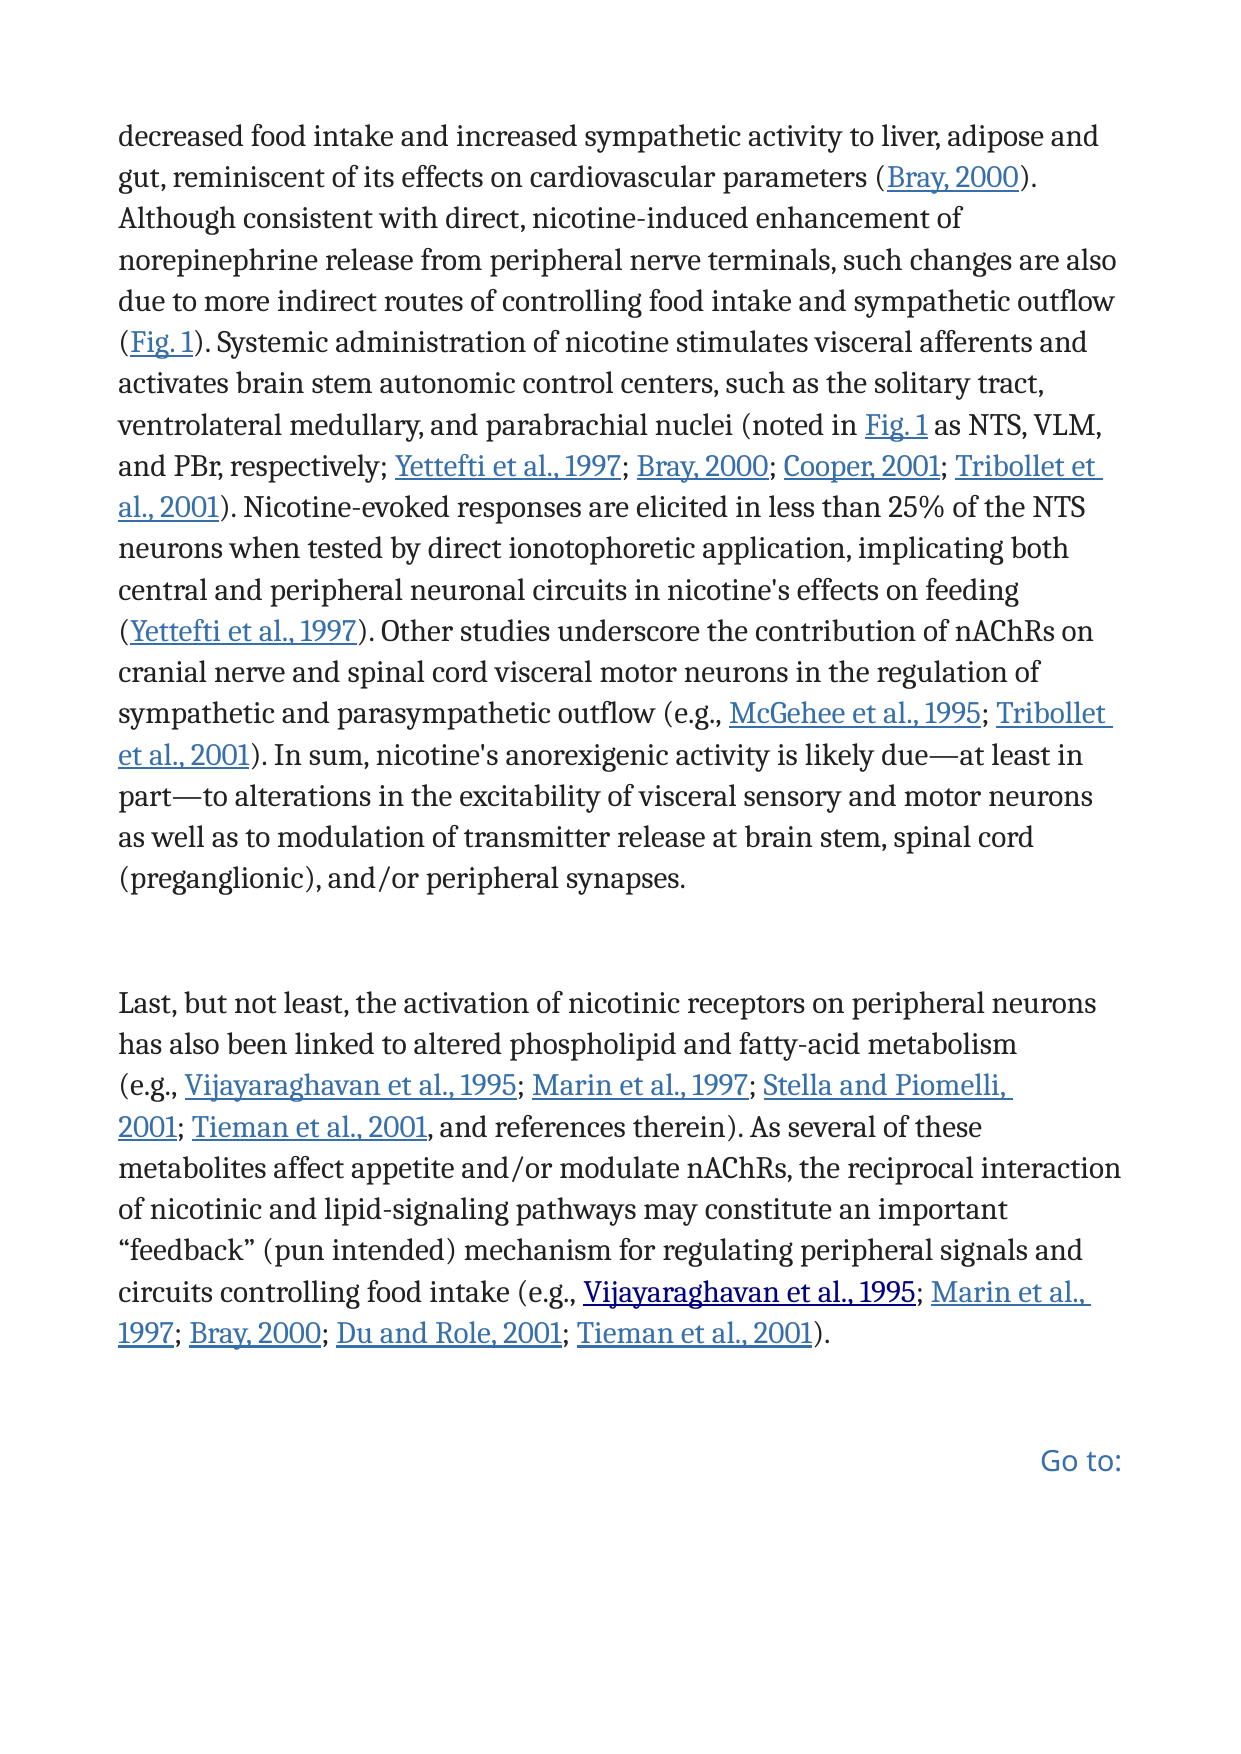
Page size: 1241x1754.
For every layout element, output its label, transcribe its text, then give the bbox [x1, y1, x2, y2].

text decreased food intake and increased sympathetic activity to liver, adipose and gut, reminiscent of its effects on cardiovascular parameters (Bray, 2000). Although consistent with direct, nicotine-induced enhancement of norepinephrine release from peripheral nerve terminals, such changes are also due to more indirect routes of controlling food intake and sympathetic outflow (Fig. 1). Systemic administration of nicotine stimulates visceral afferents and activates brain stem autonomic control centers, such as the solitary tract, ventrolateral medullary, and parabrachial nuclei (noted in Fig. 1 as NTS, VLM, and PBr, respectively; Yettefti et al., 1997; Bray, 2000; Cooper, 2001; Tribollet et al., 2001). Nicotine-evoked responses are elicited in less than 25% of the NTS neurons when tested by direct ionotophoretic application, implicating both central and peripheral neuronal circuits in nicotine's effects on feeding (Yettefti et al., 1997). Other studies underscore the contribution of nAChRs on cranial nerve and spinal cord visceral motor neurons in the regulation of sympathetic and parasympathetic outflow (e.g., McGehee et al., 1995; Tribollet et al., 2001). In sum, nicotine's anorexigenic activity is likely due—at least in part—to alterations in the excitability of visceral sensory and motor neurons as well as to modulation of transmitter release at brain stem, spinal cord (preganglionic), and/or peripheral synapses. [118, 118, 1122, 897]
text Last, but not least, the activation of nicotinic receptors on peripheral neurons has also been linked to altered phospholipid and fatty-acid metabolism (e.g., Vijayaraghavan et al., 1995; Marin et al., 1997; Stella and Piomelli, 2001; Tieman et al., 2001, and references therein). As several of these metabolites affect appetite and/or modulate nAChRs, the reciprocal interaction of nicotinic and lipid-signaling pathways may constitute an important “feedback” (pun intended) mechanism for regulating peripheral signals and circuits controlling food intake (e.g., Vijayaraghavan et al., 1995; Marin et al., 1997; Bray, 2000; Du and Role, 2001; Tieman et al., 2001). [118, 985, 1122, 1351]
text Go to: [118, 1440, 1122, 1479]
